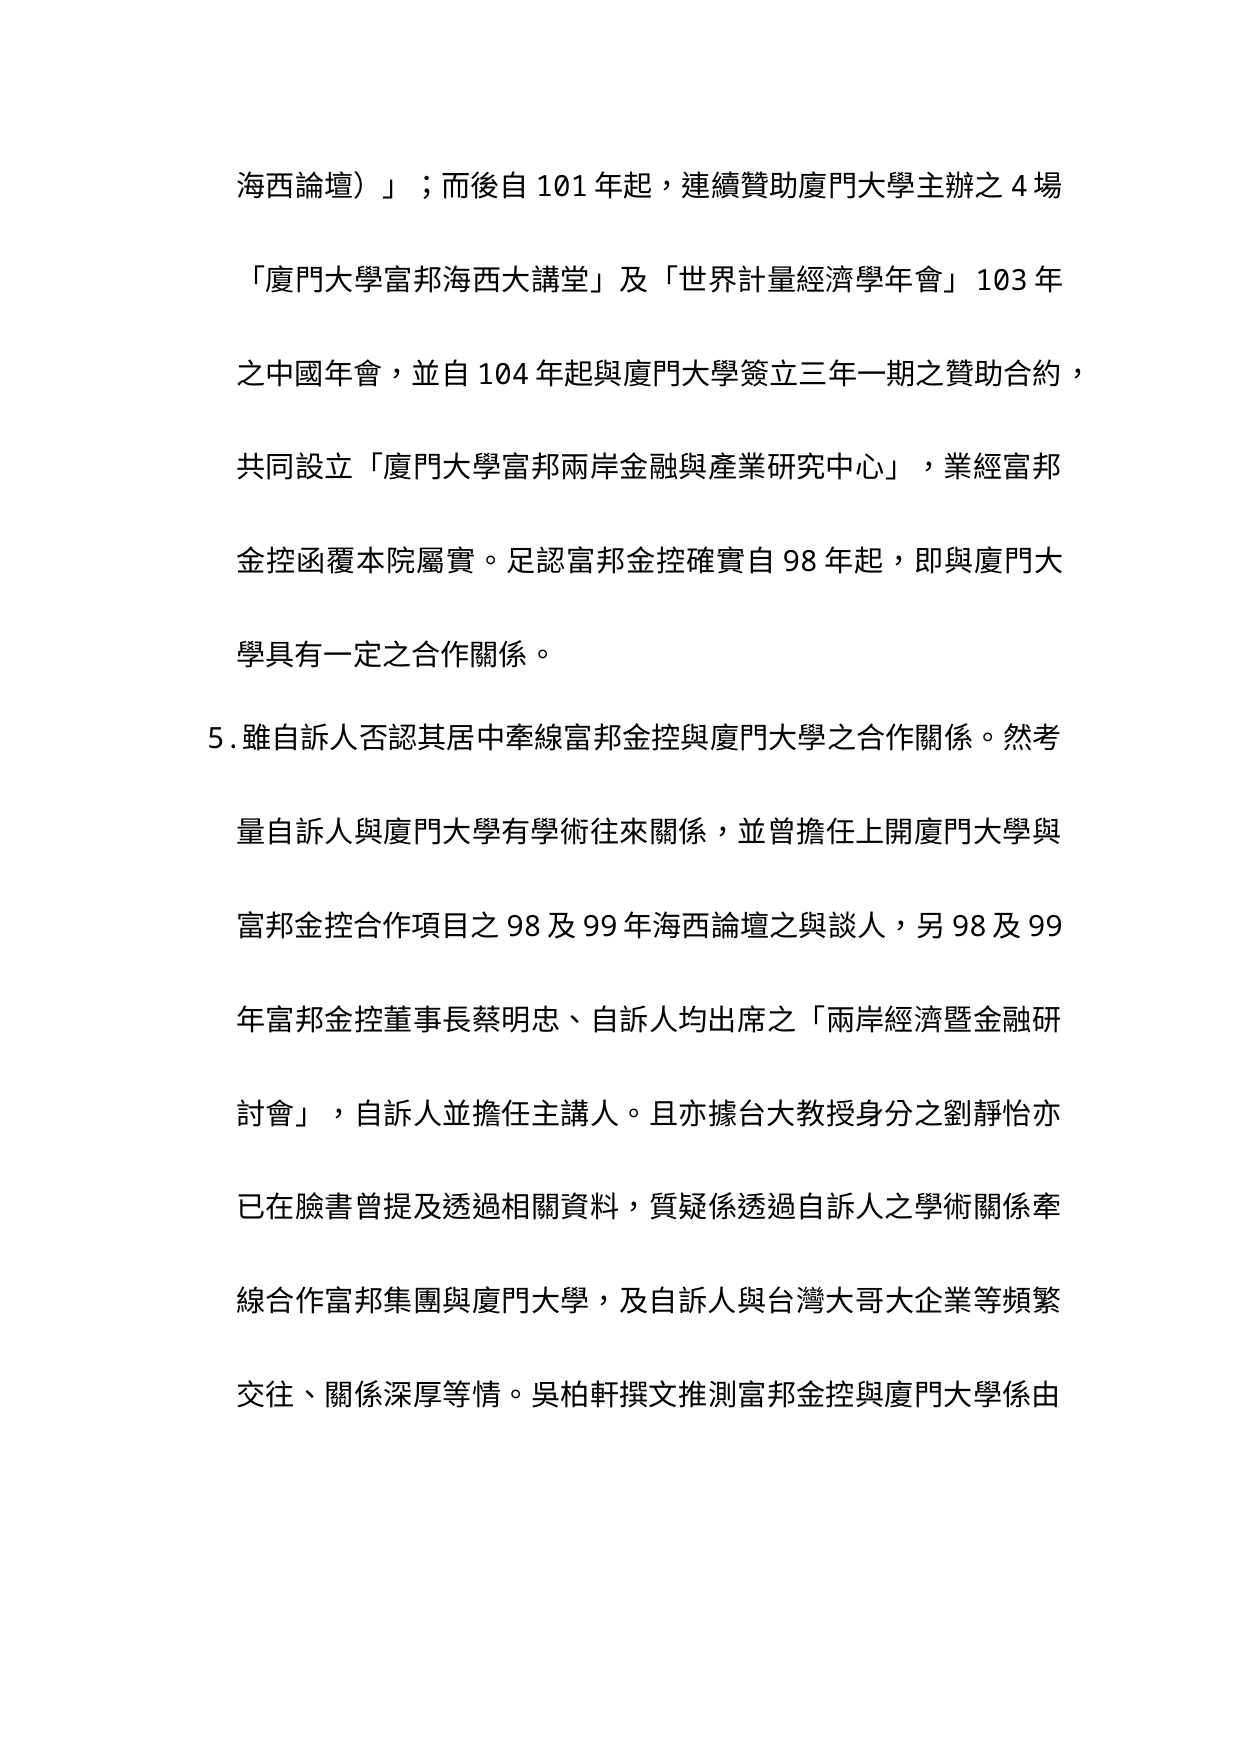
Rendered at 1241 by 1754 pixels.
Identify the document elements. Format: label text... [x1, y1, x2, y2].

text 5.雖自訴人否認其居中牽線富邦金控與廈門大學之合作關係。然考量自訴人與廈門大學有學術往來關係，並曾擔任上開廈門大學與富邦金控合作項目之98及99年海西論壇之與談人，另98及99年富邦金控董事長蔡明忠、自訴人均出席之「兩岸經濟暨金融研討會」，自訴人並擔任主講人。且亦據台大教授身分之劉靜怡亦已在臉書曾提及透過相關資料，質疑係透過自訴人之學術關係牽線合作富邦集團與廈門大學，及自訴人與台灣大哥大企業等頻繁交往、關係深厚等情。吳柏軒撰文推測富邦金控與廈門大學係由 [207, 695, 1063, 1413]
text 4.富邦金控於97年底，透過子公司富邦銀行（香港）參股廈門市商業銀行（於98年正式更名為廈門銀行），成為首家參股登陸的台資金融機構；而廈門大學為當地經濟研究及經濟金融人才培養的重鎮；富邦金控遂基於塑造品牌形象、與當地客戶建立良好關係等公司經營考量，積極促成與廈門大學的產學合作。基於上述背景，富邦金控及所屬集團之其他子公司即富邦集團，自98年開始陸續與廈門大學經濟學院及廈門大學王亞南經濟研究院等（下稱廈門大學）合辦5屆「海西‧兩岸經濟暨金融論壇（下稱海西論壇）」；而後自101年起，連續贊助廈門大學主辦之4場「廈門大學富邦海西大講堂」及「世界計量經濟學年會」103年之中國年會，並自104年起與廈門大學簽立三年一期之贊助合約，共同設立「廈門大學富邦兩岸金融與產業研究中心」，業經富邦金控函覆本院屬實。足認富邦金控確實自98年起，即與廈門大學具有一定之合作關係。 [207, 142, 1063, 673]
